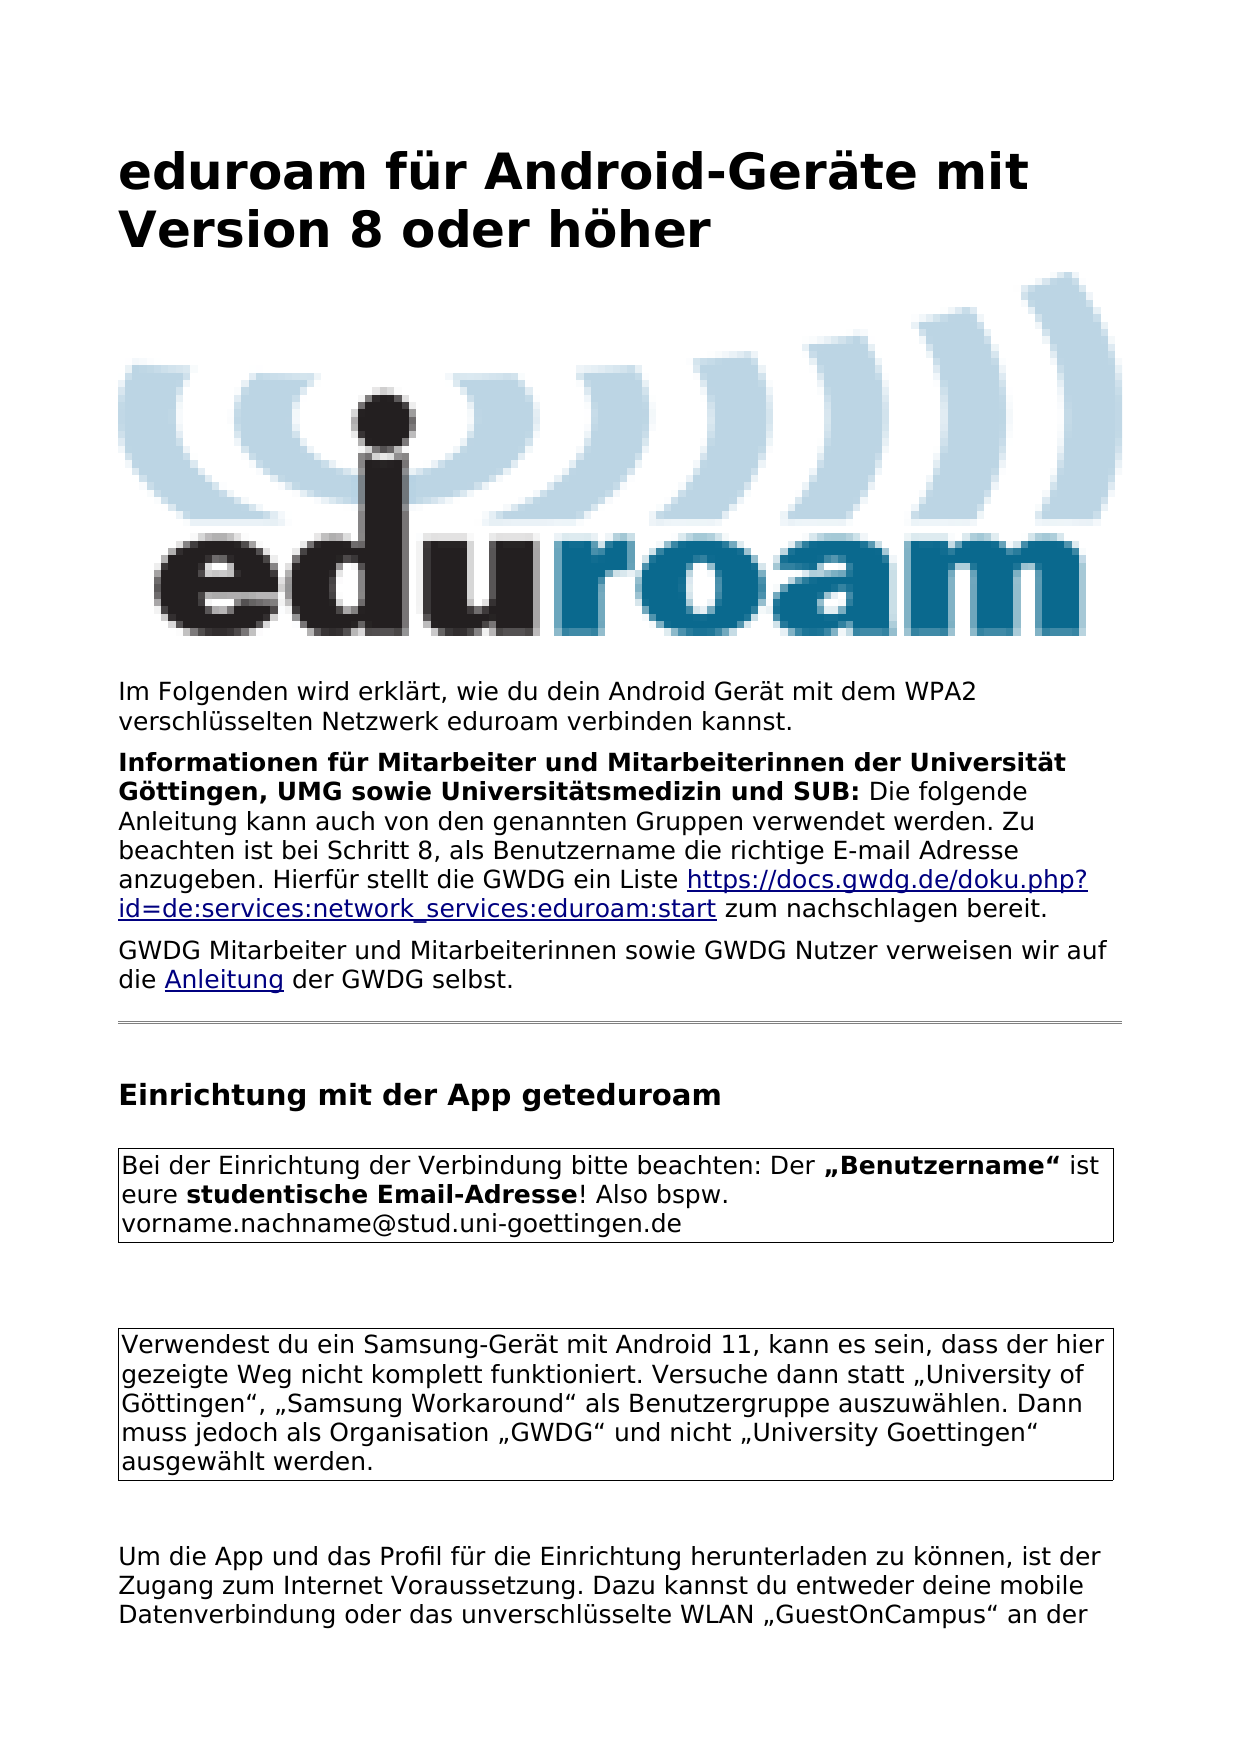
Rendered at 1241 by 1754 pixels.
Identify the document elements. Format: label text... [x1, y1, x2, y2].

text Um die App und das Profil für die Einrichtung herunterladen zu können, ist der Zugang zum Internet Voraussetzung. Dazu kannst du entweder deine mobile Datenverbindung oder das unverschlüsselte WLAN „GuestOnCampus“ an der [118, 1542, 1122, 1629]
text Informationen für Mitarbeiter und Mitarbeiterinnen der Universität Göttingen, UMG sowie Universitätsmedizin und SUB: Die folgende Anleitung kann auch von den genannten Gruppen verwendet werden. Zu beachten ist bei Schritt 8, als Benutzername die richtige E-mail Adresse anzugeben. Hierfür stellt die GWDG ein Liste https://docs.gwdg.de/doku.php?id=de:services:network_services:eduroam:start zum nachschlagen bereit. [118, 748, 1122, 923]
subtitle eduroam für Android-Geräte mit Version 8 oder höher [118, 143, 1122, 259]
table_header Verwendest du ein Samsung-Gerät mit Android 11, kann es sein, dass der hier gezeigte Weg nicht komplett funktioniert. Versuche dann statt „University of Göttingen“, „Samsung Workaround“ als Benutzergruppe auszuwählen. Dann muss jedoch als Organisation „GWDG“ und nicht „University Goettingen“ ausgewählt werden. [119, 1329, 1113, 1479]
text GWDG Mitarbeiter und Mitarbeiterinnen sowie GWDG Nutzer verweisen wir auf die Anleitung der GWDG selbst. [118, 936, 1122, 994]
picture [118, 272, 1123, 636]
table_header Bei der Einrichtung der Verbindung bitte beachten: Der „Benutzername“ ist eure studentische Email-Adresse! Also bspw. vorname.nachname@stud.uni-goettingen.de [119, 1149, 1113, 1242]
text Im Folgenden wird erklärt, wie du dein Android Gerät mit dem WPA2 verschlüsselten Netzwerk eduroam verbinden kannst. [118, 677, 1122, 736]
subtitle Einrichtung mit der App geteduroam [118, 1078, 1122, 1112]
